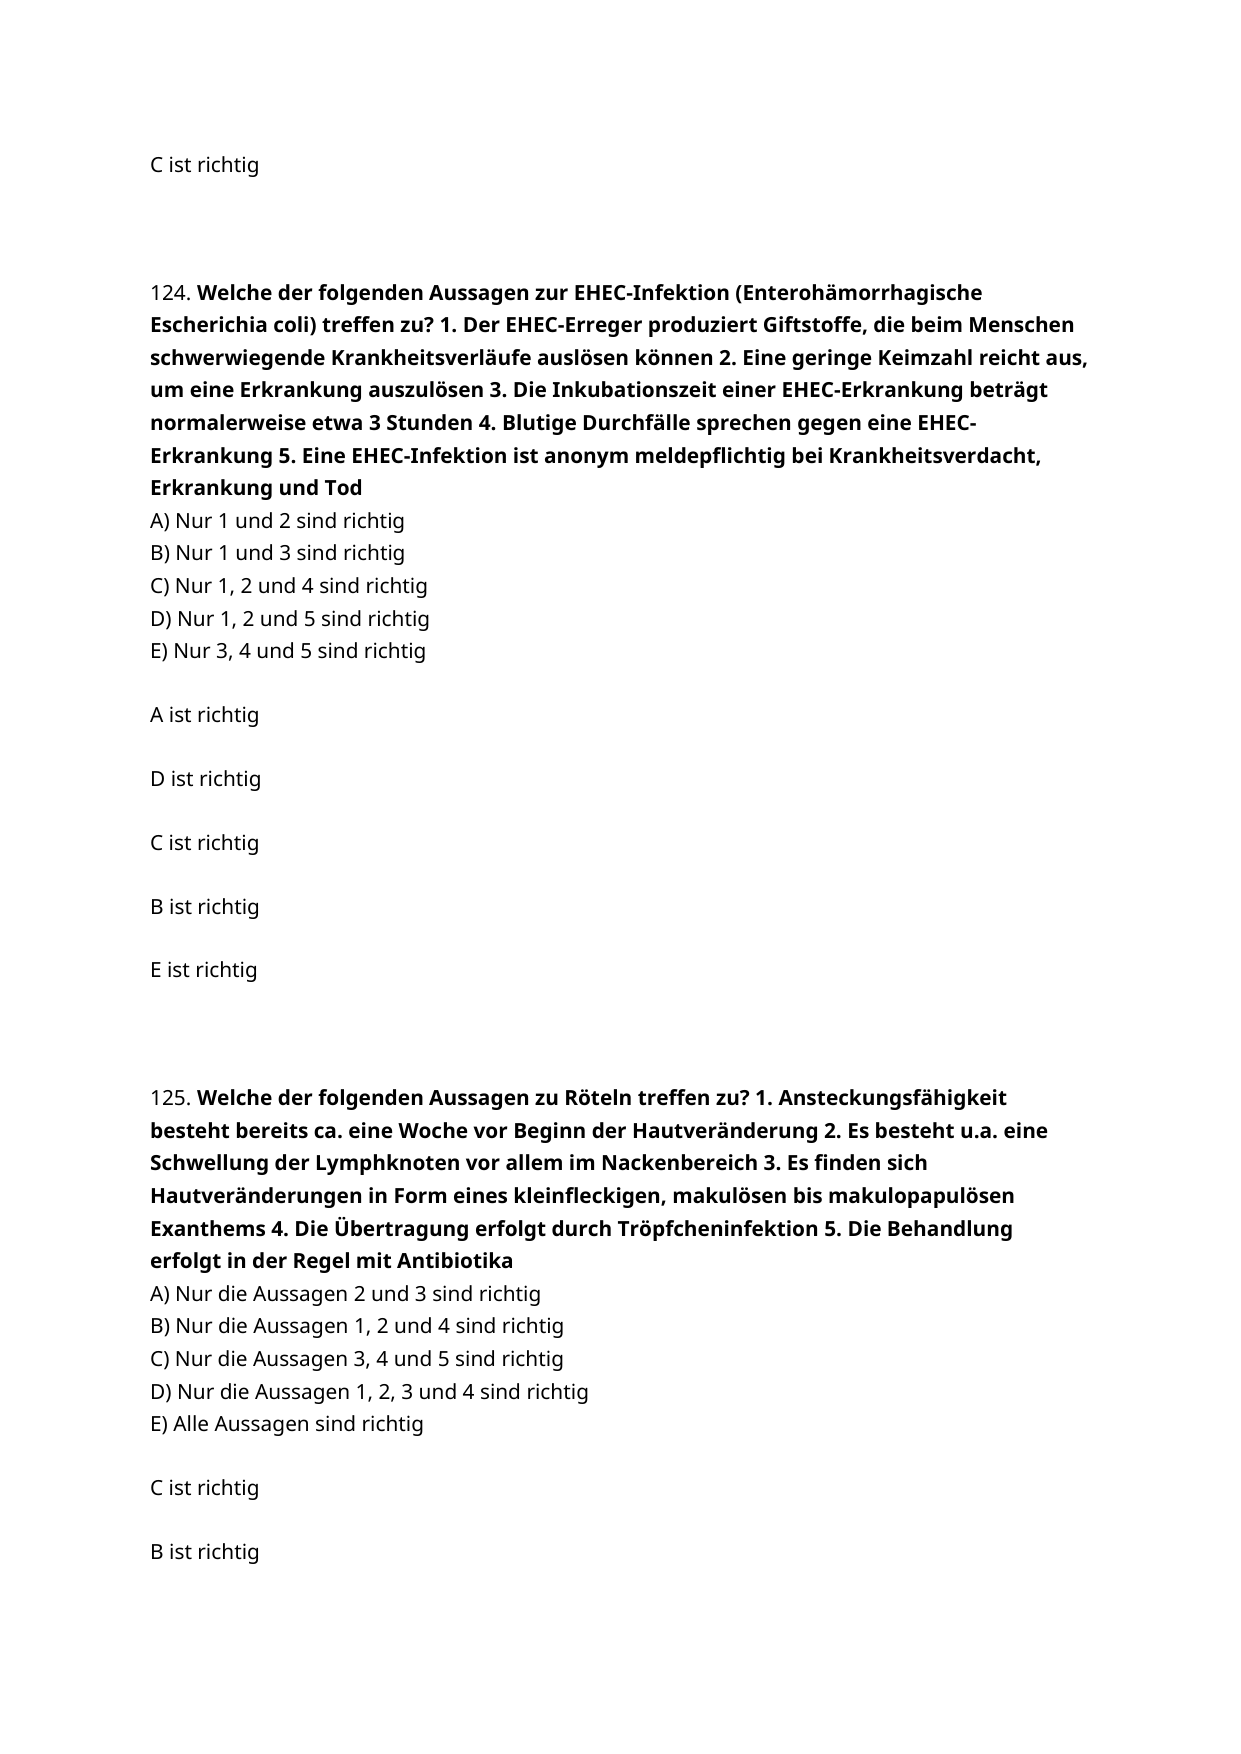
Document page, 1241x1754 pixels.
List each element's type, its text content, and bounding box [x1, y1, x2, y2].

text C ist richtig [150, 150, 1090, 178]
text C ist richtig [150, 828, 1090, 856]
text 125. Welche der folgenden Aussagen zu Röteln treffen zu? 1. Ansteckungsfähigkeit besteht bereits ca. eine Woche vor Beginn der Hautveränderung 2. Es besteht u.a. eine Schwellung der Lymphknoten vor allem im Nackenbereich 3. Es finden sich Hautveränderungen in Form eines kleinfleckigen, makulösen bis makulopapulösen Exanthems 4. Die Übertragung erfolgt durch Tröpfcheninfektion 5. Die Behandlung erfolgt in der Regel mit Antibiotika A) Nur die Aussagen 2 und 3 sind richtig B) Nur die Aussagen 1, 2 und 4 sind richtig C) Nur die Aussagen 3, 4 und 5 sind richtig D) Nur die Aussagen 1, 2, 3 und 4 sind richtig E) Alle Aussagen sind richtig [150, 1083, 1090, 1438]
text C ist richtig [150, 1473, 1090, 1502]
text E ist richtig [150, 956, 1090, 984]
text B ist richtig [150, 1537, 1090, 1566]
text D ist richtig [150, 764, 1090, 792]
text B ist richtig [150, 892, 1090, 920]
text A ist richtig [150, 700, 1090, 729]
text 124. Welche der folgenden Aussagen zur EHEC-Infektion (Enterohämorrhagische Escherichia coli) treffen zu? 1. Der EHEC-Erreger produziert Giftstoffe, die beim Menschen schwerwiegende Krankheitsverläufe auslösen können 2. Eine geringe Keimzahl reicht aus, um eine Erkrankung auszulösen 3. Die Inkubationszeit einer EHEC-Erkrankung beträgt normalerweise etwa 3 Stunden 4. Blutige Durchfälle sprechen gegen eine EHEC-Erkrankung 5. Eine EHEC-Infektion ist anonym meldepflichtig bei Krankheitsverdacht, Erkrankung und Tod A) Nur 1 und 2 sind richtig B) Nur 1 und 3 sind richtig C) Nur 1, 2 und 4 sind richtig D) Nur 1, 2 und 5 sind richtig E) Nur 3, 4 und 5 sind richtig [150, 278, 1090, 665]
